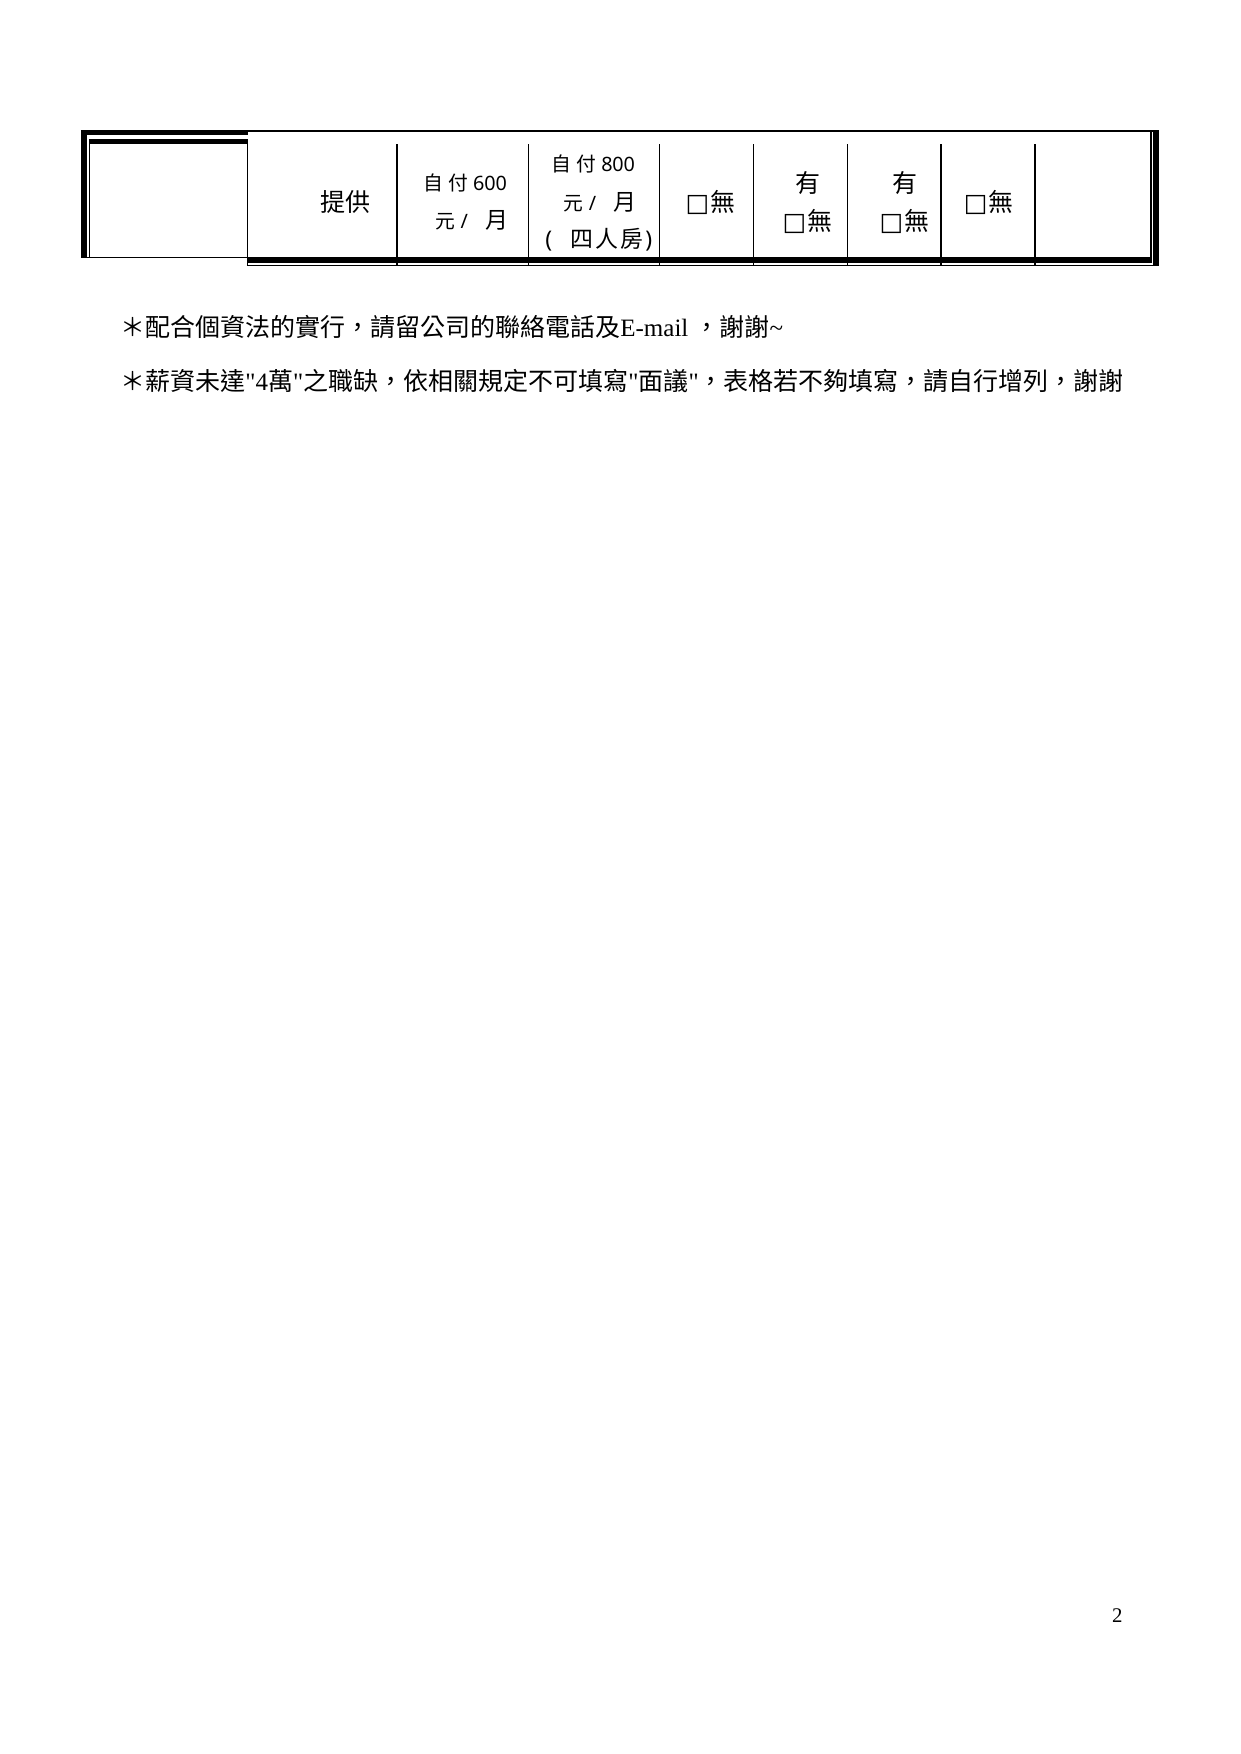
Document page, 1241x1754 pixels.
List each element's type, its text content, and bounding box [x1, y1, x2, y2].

table_cell 有 □無 [753, 132, 847, 257]
table_cell 提供 [248, 132, 397, 257]
table_cell 有 □無 [848, 132, 941, 257]
text ＊配合個資法的實行，請留公司的聯絡電話及E-mail ，謝謝~ [120, 307, 1120, 344]
table_cell 自付800元/月 (四人房) [528, 132, 659, 257]
text ＊薪資未達"4萬"之職缺，依相關規定不可填寫"面議"，表格若不夠填寫，請自行增列，謝謝。 [120, 362, 1120, 398]
table_cell [1035, 132, 1150, 257]
table_cell □無 [660, 132, 753, 257]
table_cell □無 [941, 132, 1035, 257]
table_cell 自付600元/月 [397, 132, 528, 257]
